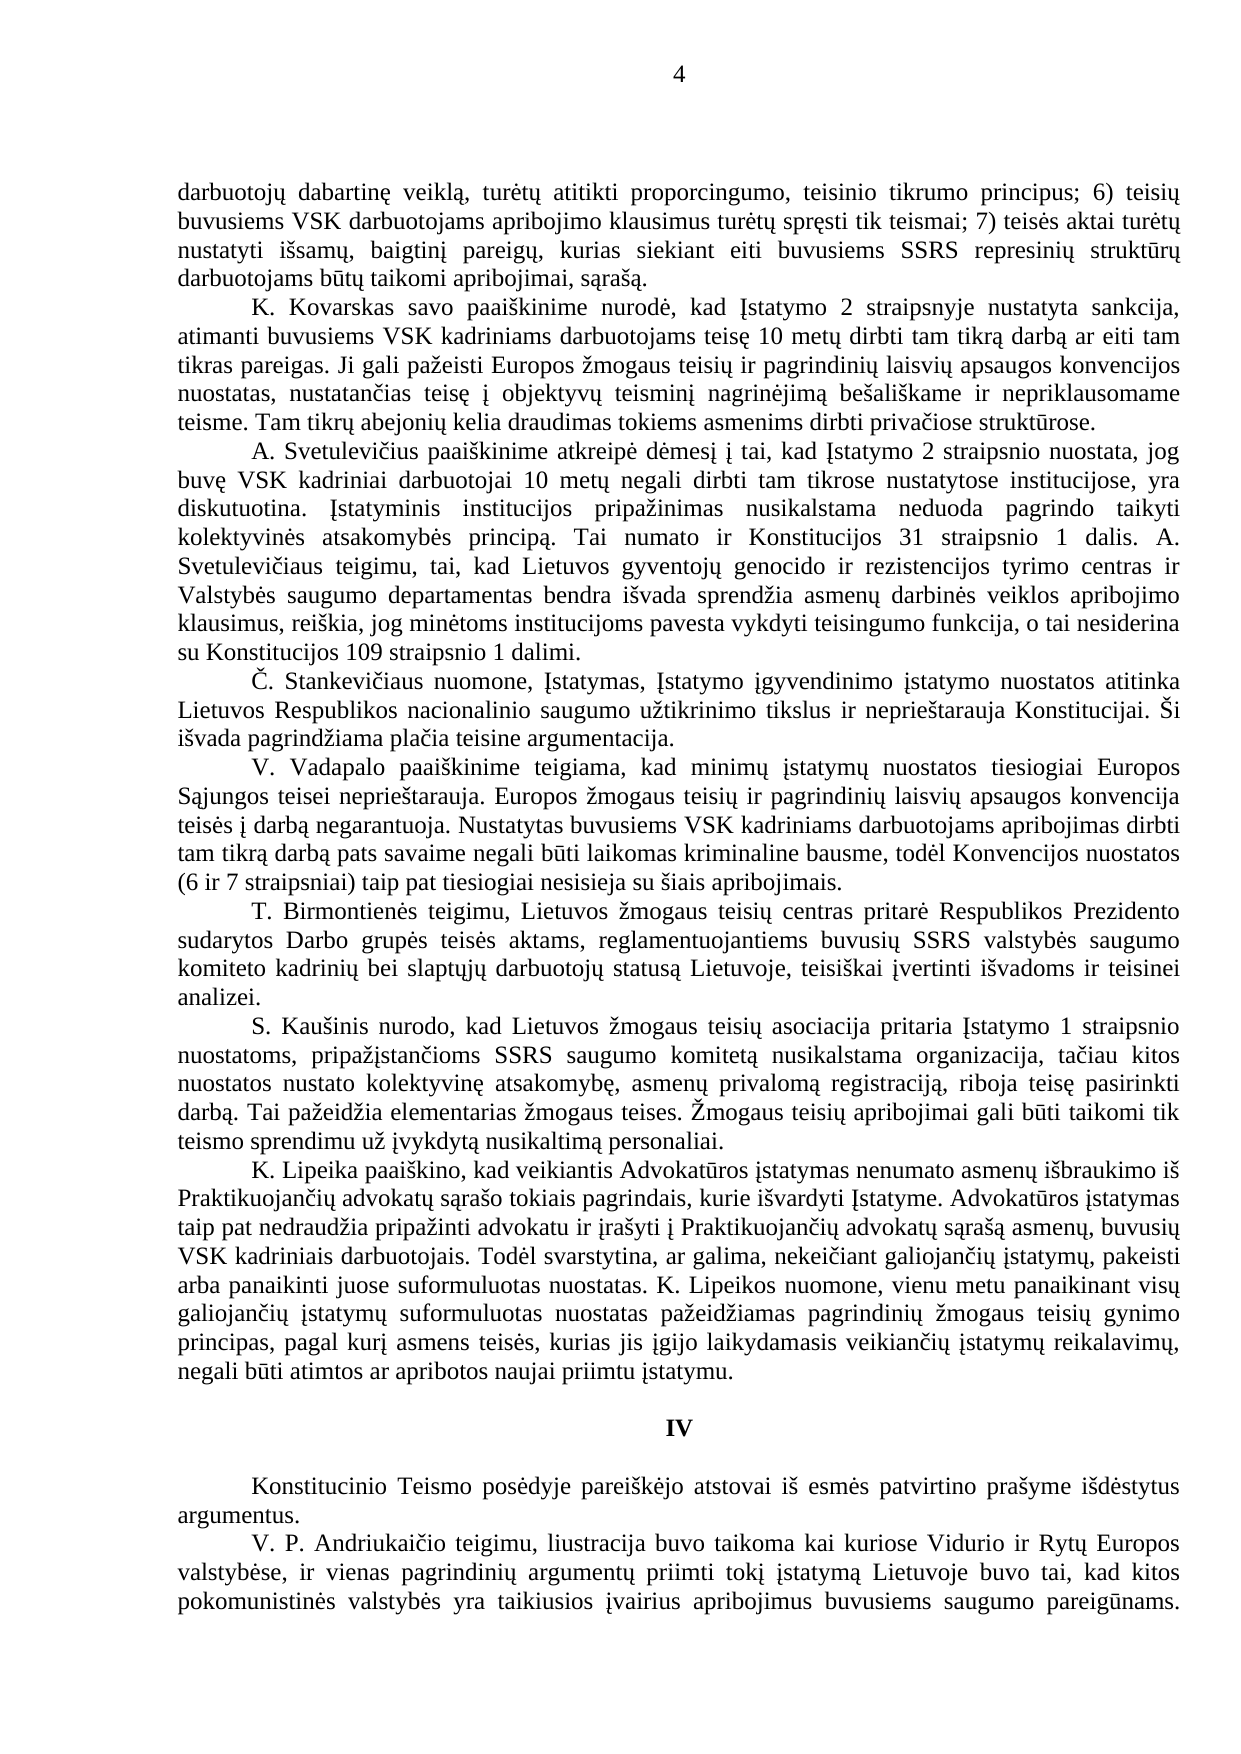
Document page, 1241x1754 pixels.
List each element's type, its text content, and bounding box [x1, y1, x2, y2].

text Konstitucinio Teismo posėdyje pareiškėjo atstovai iš esmės patvirtino prašyme išdėstytus argumentus. [177, 1471, 1181, 1528]
text T. Birmontienės teigimu, Lietuvos žmogaus teisių centras pritarė Respublikos Prezidento sudarytos Darbo grupės teisės aktams, reglamentuojantiems buvusių SSRS valstybės saugumo komiteto kadrinių bei slaptųjų darbuotojų statusą Lietuvoje, teisiškai įvertinti išvadoms ir teisinei analizei. [177, 896, 1181, 1011]
text A. Svetulevičius paaiškinime atkreipė dėmesį į tai, kad Įstatymo 2 straipsnio nuostata, jog buvę VSK kadriniai darbuotojai 10 metų negali dirbti tam tikrose nustatytose institucijose, yra diskutuotina. Įstatyminis institucijos pripažinimas nusikalstama neduoda pagrindo taikyti kolektyvinės atsakomybės principą. Tai numato ir Konstitucijos 31 straipsnio 1 dalis. A. Svetulevičiaus teigimu, tai, kad Lietuvos gyventojų genocido ir rezistencijos tyrimo centras ir Valstybės saugumo departamentas bendra išvada sprendžia asmenų darbinės veiklos apribojimo klausimus, reiškia, jog minėtoms institucijoms pavesta vykdyti teisingumo funkcija, o tai nesiderina su Konstitucijos 109 straipsnio 1 dalimi. [177, 436, 1181, 666]
text K. Kovarskas savo paaiškinime nurodė, kad Įstatymo 2 straipsnyje nustatyta sankcija, atimanti buvusiems VSK kadriniams darbuotojams teisę 10 metų dirbti tam tikrą darbą ar eiti tam tikras pareigas. Ji gali pažeisti Europos žmogaus teisių ir pagrindinių laisvių apsaugos konvencijos nuostatas, nustatančias teisę į objektyvų teisminį nagrinėjimą bešališkame ir nepriklausomame teisme. Tam tikrų abejonių kelia draudimas tokiems asmenims dirbti privačiose struktūrose. [177, 292, 1181, 436]
text darbuotojų dabartinę veiklą, turėtų atitikti proporcingumo, teisinio tikrumo principus; 6) teisių buvusiems VSK darbuotojams apribojimo klausimus turėtų spręsti tik teismai; 7) teisės aktai turėtų nustatyti išsamų, baigtinį pareigų, kurias siekiant eiti buvusiems SSRS represinių struktūrų darbuotojams būtų taikomi apribojimai, sąrašą. [177, 177, 1181, 292]
text IV [177, 1413, 1181, 1442]
text V. P. Andriukaičio teigimu, liustracija buvo taikoma kai kuriose Vidurio ir Rytų Europos valstybėse, ir vienas pagrindinių argumentų priimti tokį įstatymą Lietuvoje buvo tai, kad kitos pokomunistinės valstybės yra taikiusios įvairius apribojimus buvusiems saugumo pareigūnams. [177, 1528, 1181, 1615]
text V. Vadapalo paaiškinime teigiama, kad minimų įstatymų nuostatos tiesiogiai Europos Sąjungos teisei neprieštarauja. Europos žmogaus teisių ir pagrindinių laisvių apsaugos konvencija teisės į darbą negarantuoja. Nustatytas buvusiems VSK kadriniams darbuotojams apribojimas dirbti tam tikrą darbą pats savaime negali būti laikomas kriminaline bausme, todėl Konvencijos nuostatos (6 ir 7 straipsniai) taip pat tiesiogiai nesisieja su šiais apribojimais. [177, 752, 1181, 896]
text S. Kaušinis nurodo, kad Lietuvos žmogaus teisių asociacija pritaria Įstatymo 1 straipsnio nuostatoms, pripažįstančioms SSRS saugumo komitetą nusikalstama organizacija, tačiau kitos nuostatos nustato kolektyvinę atsakomybę, asmenų privalomą registraciją, riboja teisę pasirinkti darbą. Tai pažeidžia elementarias žmogaus teises. Žmogaus teisių apribojimai gali būti taikomi tik teismo sprendimu už įvykdytą nusikaltimą personaliai. [177, 1011, 1181, 1155]
text Č. Stankevičiaus nuomone, Įstatymas, Įstatymo įgyvendinimo įstatymo nuostatos atitinka Lietuvos Respublikos nacionalinio saugumo užtikrinimo tikslus ir neprieštarauja Konstitucijai. Ši išvada pagrindžiama plačia teisine argumentacija. [177, 666, 1181, 752]
text K. Lipeika paaiškino, kad veikiantis Advokatūros įstatymas nenumato asmenų išbraukimo iš Praktikuojančių advokatų sąrašo tokiais pagrindais, kurie išvardyti Įstatyme. Advokatūros įstatymas taip pat nedraudžia pripažinti advokatu ir įrašyti į Praktikuojančių advokatų sąrašą asmenų, buvusių VSK kadriniais darbuotojais. Todėl svarstytina, ar galima, nekeičiant galiojančių įstatymų, pakeisti arba panaikinti juose suformuluotas nuostatas. K. Lipeikos nuomone, vienu metu panaikinant visų galiojančių įstatymų suformuluotas nuostatas pažeidžiamas pagrindinių žmogaus teisių gynimo principas, pagal kurį asmens teisės, kurias jis įgijo laikydamasis veikiančių įstatymų reikalavimų, negali būti atimtos ar apribotos naujai priimtu įstatymu. [177, 1155, 1181, 1385]
